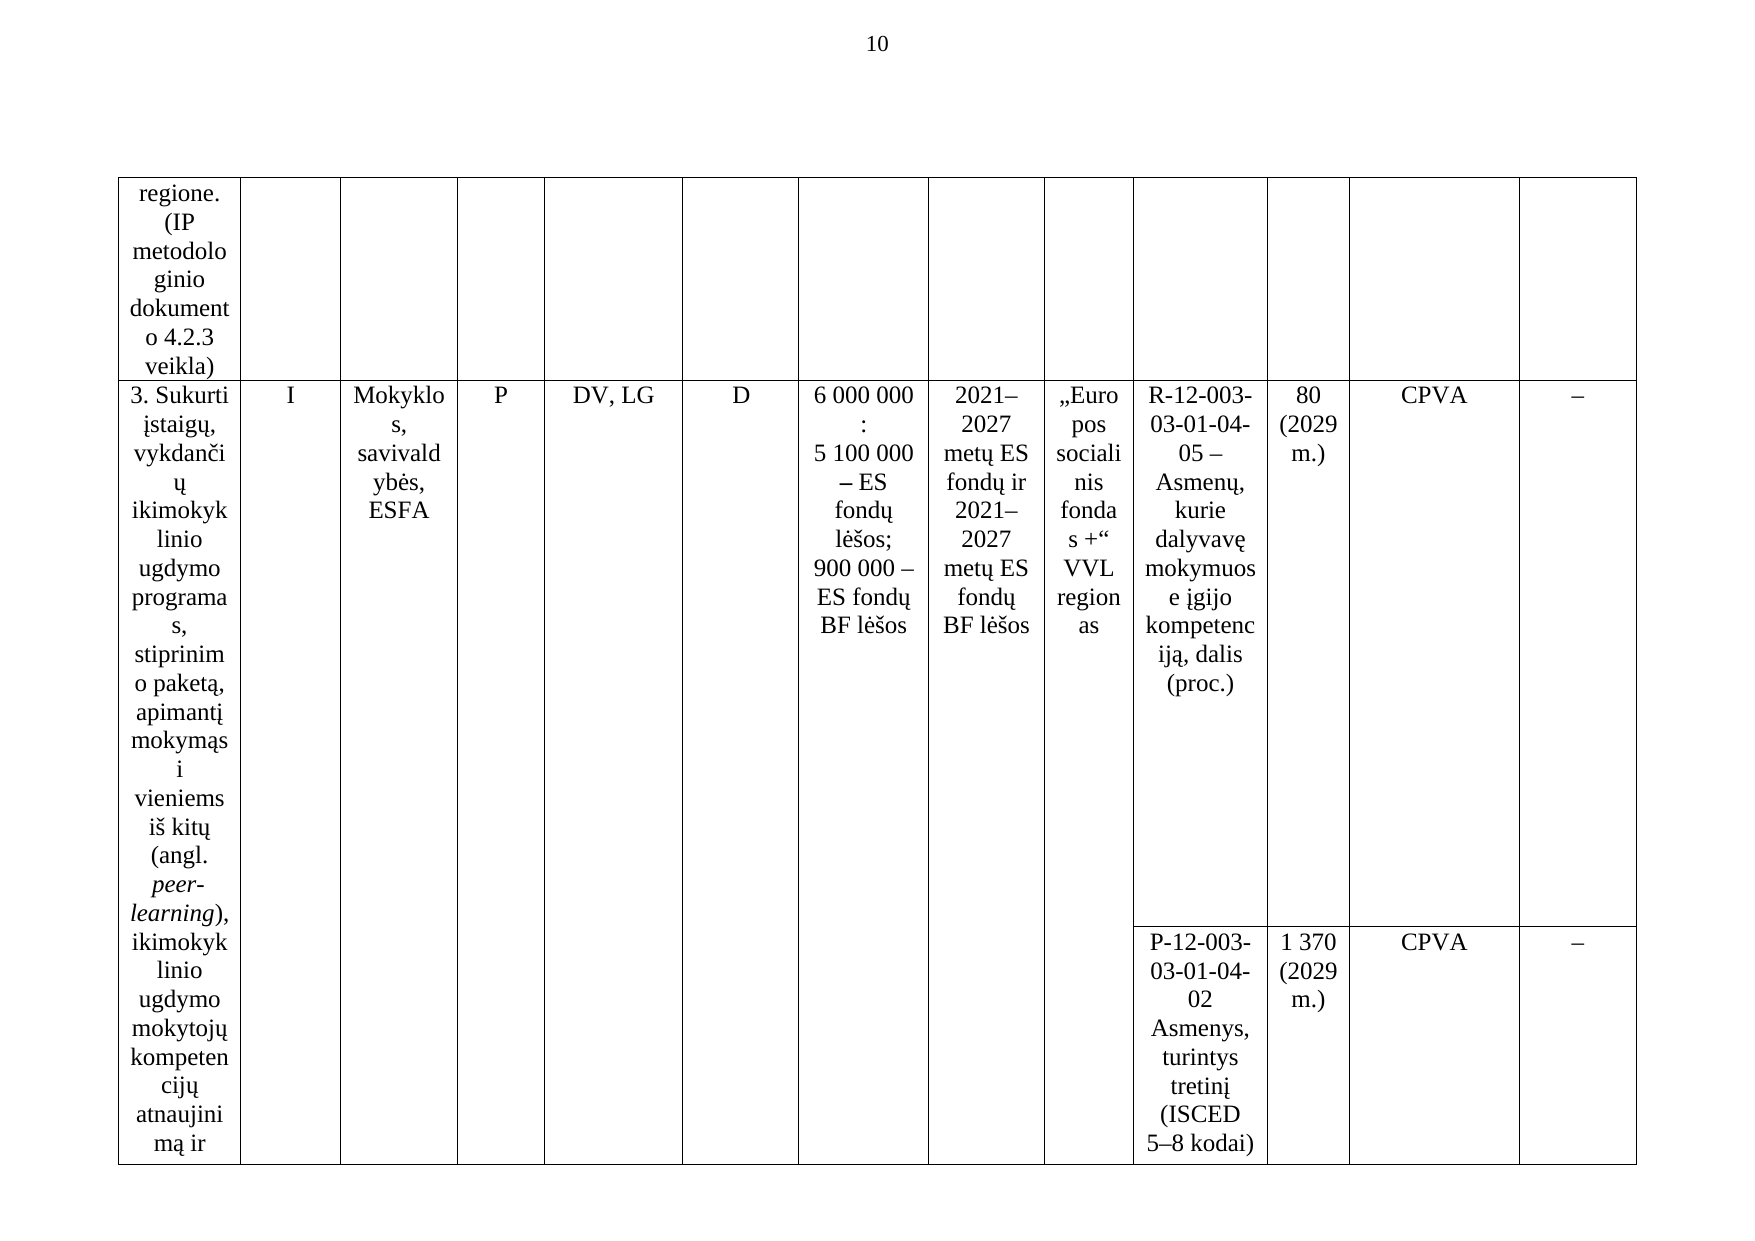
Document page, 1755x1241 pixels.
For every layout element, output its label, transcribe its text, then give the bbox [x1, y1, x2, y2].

table_cell [241, 178, 340, 379]
table_cell [545, 178, 682, 379]
table_cell [683, 178, 798, 379]
table_cell – [1520, 381, 1636, 926]
table_cell I [241, 381, 340, 1164]
table_cell [1520, 178, 1636, 379]
table_cell [458, 178, 544, 379]
table_cell D [683, 381, 798, 1164]
table_cell 2021–2027 metų ES fondų ir 2021–2027 metų ES fondų BF lėšos [929, 381, 1044, 1164]
table_cell DV, LG [545, 381, 682, 1164]
table_cell [799, 178, 928, 379]
table_cell 80 (2029 m.) [1268, 381, 1349, 926]
table_cell CPVA [1350, 927, 1519, 1164]
table_cell P [458, 381, 544, 1164]
table_cell [1268, 178, 1349, 379]
table_cell 3. Sukurti įstaigų, vykdančių ikimokyklinio ugdymo programas, stiprinimo paketą, apimantį mokymąsi vieniems iš kitų (angl. peer-learning), ikimokyklinio ugdymo mokytojų kompetencijų atnaujinimą ir [119, 381, 240, 1164]
table_cell [1045, 178, 1133, 379]
table_cell „Europos socialinis fondas +“ VVL regionas [1045, 381, 1133, 1164]
table_cell [1350, 178, 1519, 379]
table_cell R-12-003-03-01-04-05 – Asmenų, kurie dalyvavę mokymuose įgijo kompetenciją, dalis (proc.) [1134, 381, 1267, 926]
table_cell regione. (IP metodologinio dokumento 4.2.3 veikla) [119, 178, 240, 379]
table_cell Mokyklos, savivaldybės, ESFA [341, 381, 457, 1164]
table_cell – [1520, 927, 1636, 1164]
table_cell 6 000 000: 5 100 000 – ES fondų lėšos; 900 000 – ES fondų BF lėšos [799, 381, 928, 1164]
table_cell CPVA [1350, 381, 1519, 926]
table_cell P-12-003-03-01-04-02 Asmenys, turintys tretinį (ISCED 5–8 kodai) [1134, 927, 1267, 1164]
table_cell [929, 178, 1044, 379]
table_cell 1 370 (2029 m.) [1268, 927, 1349, 1164]
table_cell [1134, 178, 1267, 379]
table_cell [341, 178, 457, 379]
